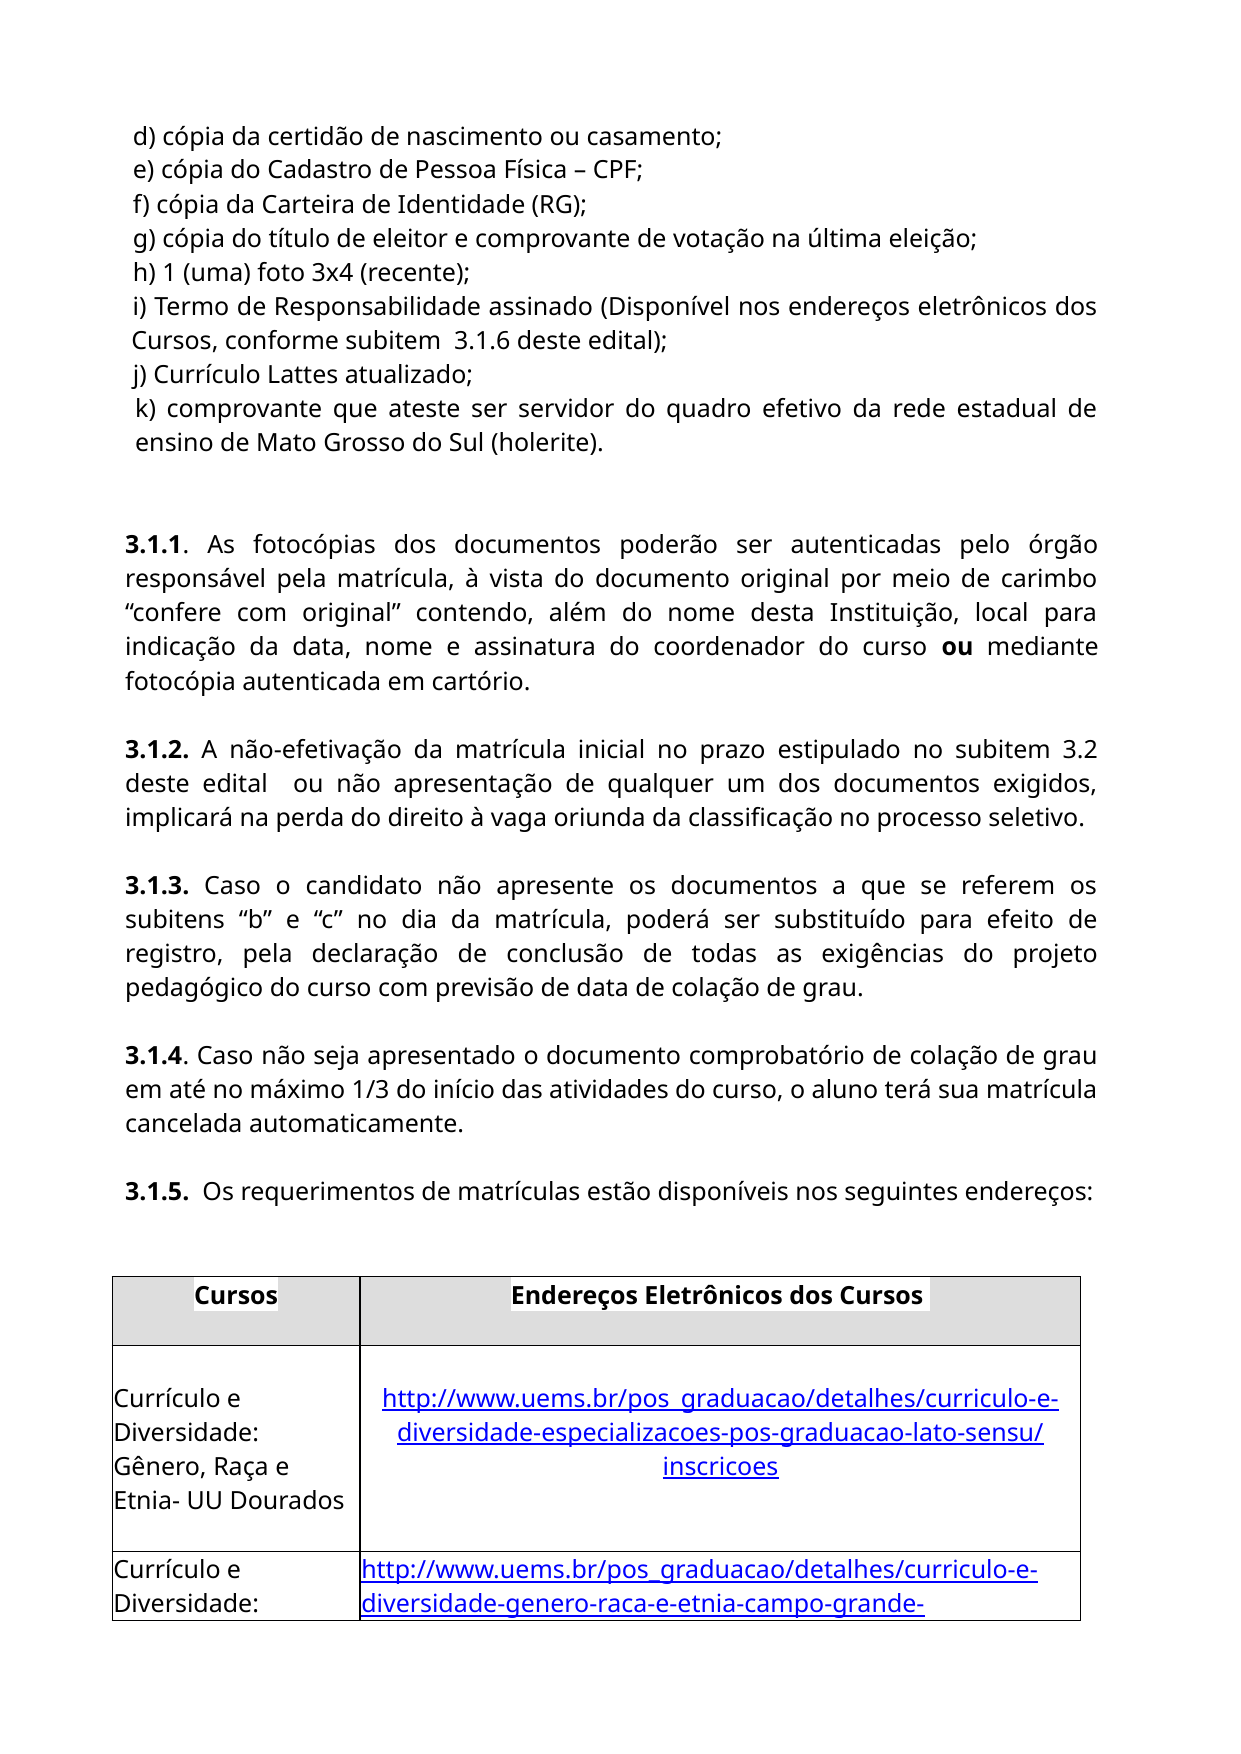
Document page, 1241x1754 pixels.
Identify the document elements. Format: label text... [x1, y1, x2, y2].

table_header Endereços Eletrônicos dos Cursos [361, 1277, 1080, 1345]
text 3.1.1. As fotocópias dos documentos poderão ser autenticadas pelo órgão responsável pela matrícula, à vista do documento original por meio de carimbo “confere com original” contendo, além do nome desta Instituição, local para indicação da data, nome e assinatura do coordenador do curso ou mediante fotocópia autenticada em cartório. [125, 527, 1099, 697]
text d) cópia da certidão de nascimento ou casamento; [133, 118, 1099, 152]
text h) 1 (uma) foto 3x4 (recente); [133, 254, 1099, 288]
table_cell http://www.uems.br/pos_graduacao/detalhes/curriculo-e-diversidade-genero-raca-e-etnia-campo-grande- [361, 1552, 1080, 1620]
table_cell Currículo e Diversidade: Gênero, Raça e Etnia- UU Dourados [113, 1346, 359, 1551]
text 3.1.5. Os requerimentos de matrículas estão disponíveis nos seguintes endereços: [125, 1174, 1099, 1208]
text 3.1.4. Caso não seja apresentado o documento comprobatório de colação de grau em até no máximo 1/3 do início das atividades do curso, o aluno terá sua matrícula cancelada automaticamente. [125, 1038, 1099, 1140]
text j) Currículo Lattes atualizado; [133, 357, 1099, 391]
table_cell http://www.uems.br/pos_graduacao/detalhes/curriculo-e-diversidade-especializacoes-pos-graduacao-lato-sensu/inscricoes [361, 1346, 1080, 1551]
text f) cópia da Carteira de Identidade (RG); [133, 186, 1099, 220]
text e) cópia do Cadastro de Pessoa Física – CPF; [133, 152, 1099, 186]
text 3.1.2. A não-efetivação da matrícula inicial no prazo estipulado no subitem 3.2 deste edital ou não apresentação de qualquer um dos documentos exigidos, implicará na perda do direito à vaga oriunda da classificação no processo seletivo. [125, 731, 1099, 833]
text k) comprovante que ateste ser servidor do quadro efetivo da rede estadual de ensino de Mato Grosso do Sul (holerite). [135, 391, 1099, 459]
text 3.1.3. Caso o candidato não apresente os documentos a que se referem os subitens “b” e “c” no dia da matrícula, poderá ser substituído para efeito de registro, pela declaração de conclusão de todas as exigências do projeto pedagógico do curso com previsão de data de colação de grau. [125, 867, 1099, 1004]
text g) cópia do título de eleitor e comprovante de votação na última eleição; [133, 220, 1099, 254]
text i) Termo de Responsabilidade assinado (Disponível nos endereços eletrônicos dos Cursos, conforme subitem 3.1.6 deste edital); [125, 288, 1099, 357]
table_cell Currículo e Diversidade: [113, 1552, 359, 1620]
table_header Cursos [113, 1277, 359, 1345]
